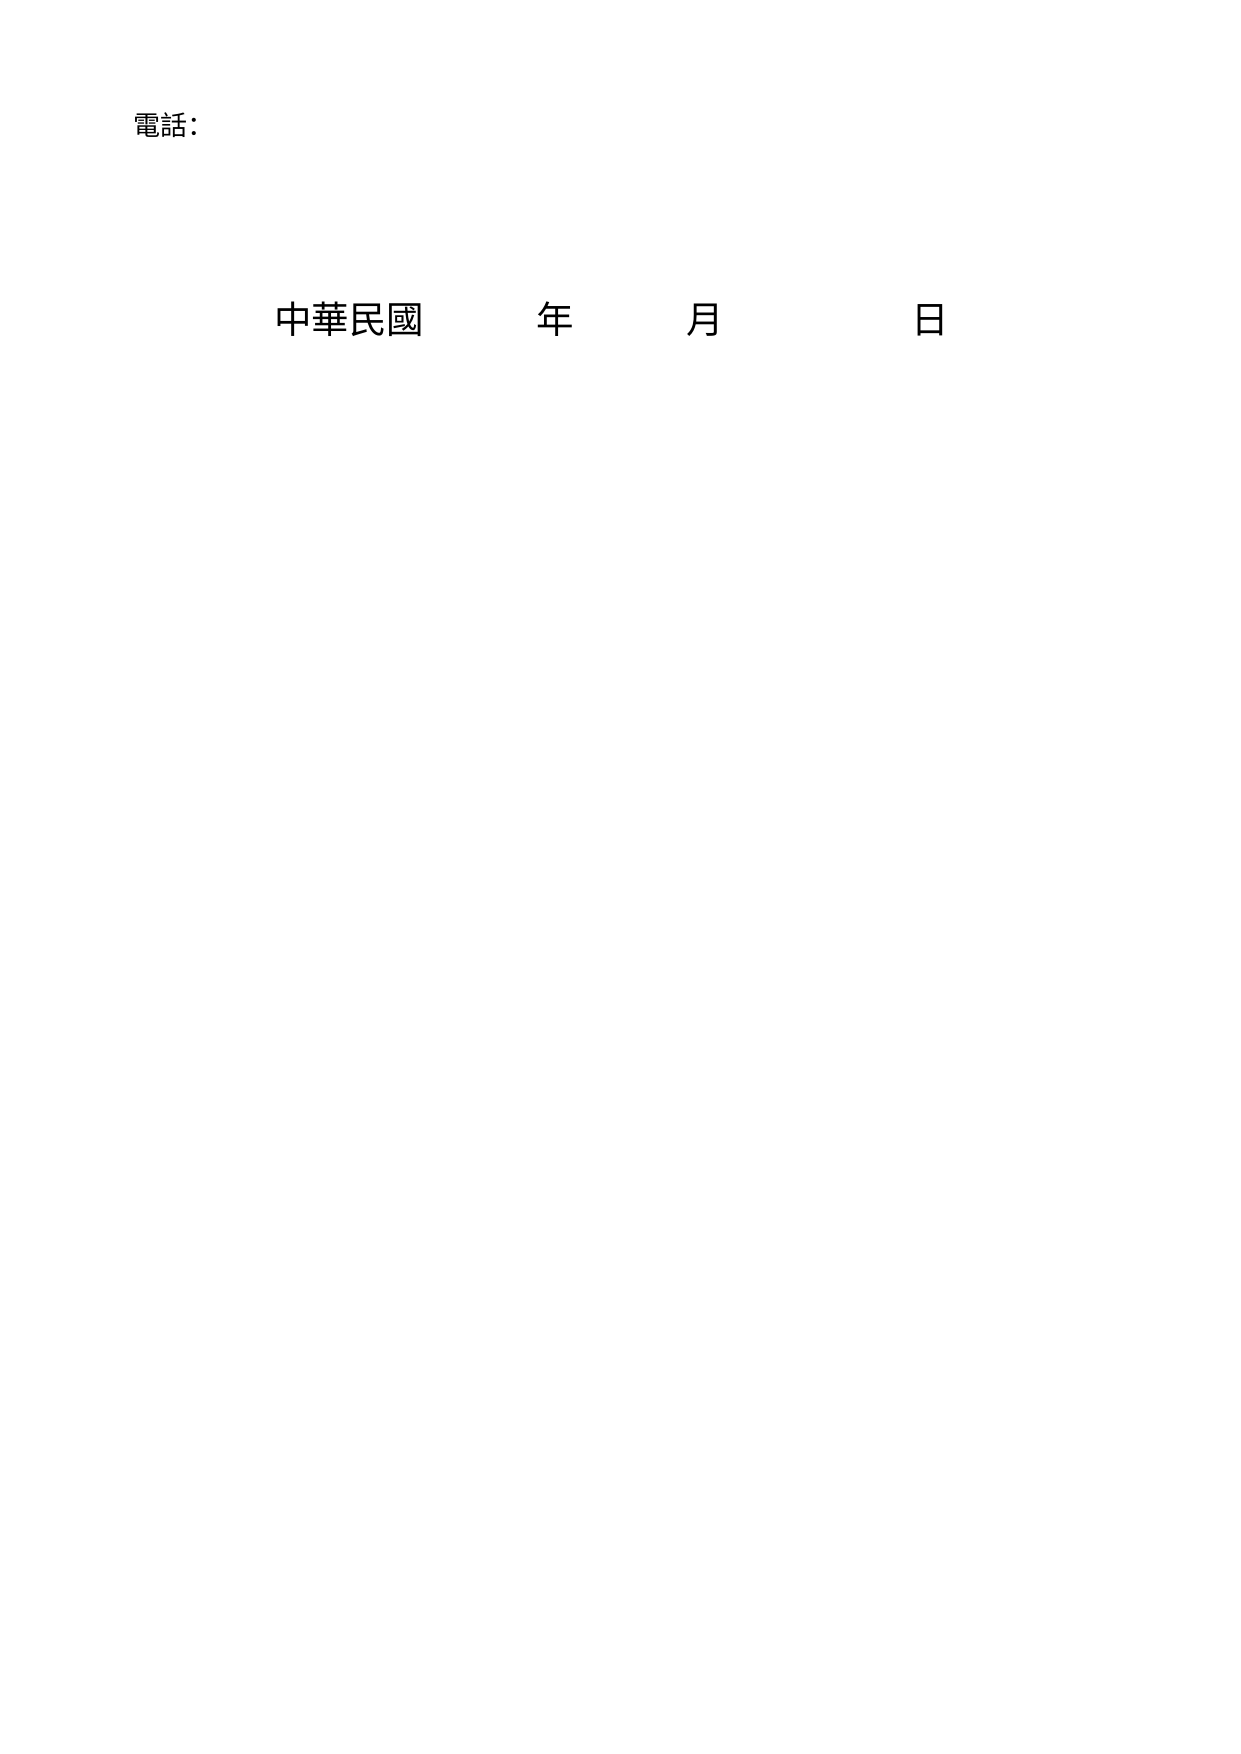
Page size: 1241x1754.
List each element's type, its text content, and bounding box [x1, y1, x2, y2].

text 電話： [133, 103, 1053, 143]
text 中華民國 年 月 日 [133, 290, 1053, 344]
